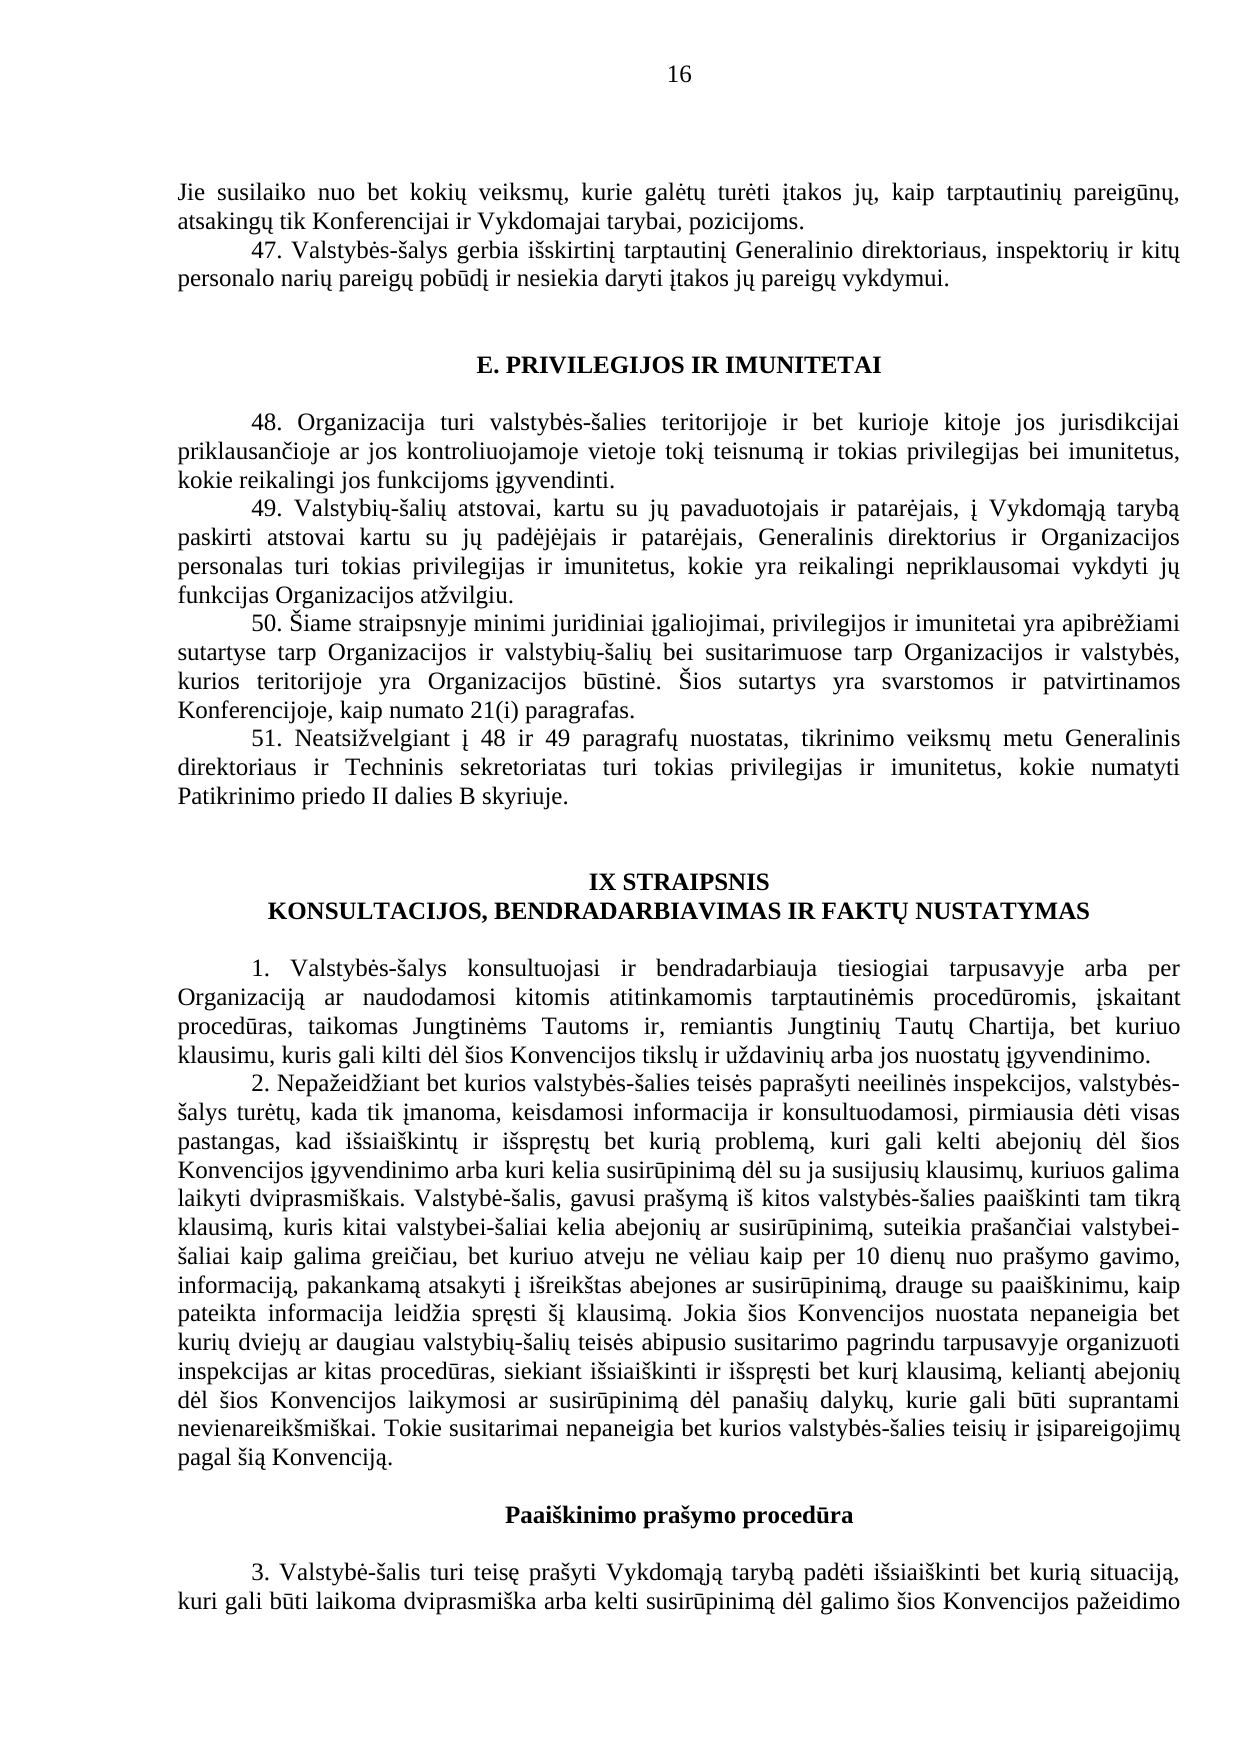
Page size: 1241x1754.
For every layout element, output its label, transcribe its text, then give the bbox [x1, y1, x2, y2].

text KONSULTACIJOS, BENDRADARBIAVIMAS IR FAKTŲ NUSTATYMAS [177, 896, 1181, 925]
text 49. Valstybių-šalių atstovai, kartu su jų pavaduotojais ir patarėjais, į Vykdomąją tarybą paskirti atstovai kartu su jų padėjėjais ir patarėjais, Generalinis direktorius ir Organizacijos personalas turi tokias privilegijas ir imunitetus, kokie yra reikalingi nepriklausomai vykdyti jų funkcijas Organizacijos atžvilgiu. [177, 493, 1181, 608]
text 47. Valstybės-šalys gerbia išskirtinį tarptautinį Generalinio direktoriaus, inspektorių ir kitų personalo narių pareigų pobūdį ir nesiekia daryti įtakos jų pareigų vykdymui. [177, 235, 1181, 292]
text 3. Valstybė-šalis turi teisę prašyti Vykdomąją tarybą padėti išsiaiškinti bet kurią situaciją, kuri gali būti laikoma dviprasmiška arba kelti susirūpinimą dėl galimo šios Konvencijos pažeidimo [177, 1557, 1181, 1615]
text Jie susilaiko nuo bet kokių veiksmų, kurie galėtų turėti įtakos jų, kaip tarptautinių pareigūnų, atsakingų tik Konferencijai ir Vykdomajai tarybai, pozicijoms. [177, 177, 1181, 235]
text IX STRAIPSNIS [177, 867, 1181, 896]
text 50. Šiame straipsnyje minimi juridiniai įgaliojimai, privilegijos ir imunitetai yra apibrėžiami sutartyse tarp Organizacijos ir valstybių-šalių bei susitarimuose tarp Organizacijos ir valstybės, kurios teritorijoje yra Organizacijos būstinė. Šios sutartys yra svarstomos ir patvirtinamos Konferencijoje, kaip numato 21(i) paragrafas. [177, 608, 1181, 723]
text 51. Neatsižvelgiant į 48 ir 49 paragrafų nuostatas, tikrinimo veiksmų metu Generalinis direktoriaus ir Techninis sekretoriatas turi tokias privilegijas ir imunitetus, kokie numatyti Patikrinimo priedo II dalies B skyriuje. [177, 723, 1181, 810]
text 2. Nepažeidžiant bet kurios valstybės-šalies teisės paprašyti neeilinės inspekcijos, valstybės-šalys turėtų, kada tik įmanoma, keisdamosi informacija ir konsultuodamosi, pirmiausia dėti visas pastangas, kad išsiaiškintų ir išspręstų bet kurią problemą, kuri gali kelti abejonių dėl šios Konvencijos įgyvendinimo arba kuri kelia susirūpinimą dėl su ja susijusių klausimų, kuriuos galima laikyti dviprasmiškais. Valstybė-šalis, gavusi prašymą iš kitos valstybės-šalies paaiškinti tam tikrą klausimą, kuris kitai valstybei-šaliai kelia abejonių ar susirūpinimą, suteikia prašančiai valstybei-šaliai kaip galima greičiau, bet kuriuo atveju ne vėliau kaip per 10 dienų nuo prašymo gavimo, informaciją, pakankamą atsakyti į išreikštas abejones ar susirūpinimą, drauge su paaiškinimu, kaip pateikta informacija leidžia spręsti šį klausimą. Jokia šios Konvencijos nuostata nepaneigia bet kurių dviejų ar daugiau valstybių-šalių teisės abipusio susitarimo pagrindu tarpusavyje organizuoti inspekcijas ar kitas procedūras, siekiant išsiaiškinti ir išspręsti bet kurį klausimą, keliantį abejonių dėl šios Konvencijos laikymosi ar susirūpinimą dėl panašių dalykų, kurie gali būti suprantami nevienareikšmiškai. Tokie susitarimai nepaneigia bet kurios valstybės-šalies teisių ir įsipareigojimų pagal šią Konvenciją. [177, 1068, 1181, 1471]
text Paaiškinimo prašymo procedūra [177, 1500, 1181, 1528]
text 1. Valstybės-šalys konsultuojasi ir bendradarbiauja tiesiogiai tarpusavyje arba per Organizaciją ar naudodamosi kitomis atitinkamomis tarptautinėmis procedūromis, įskaitant procedūras, taikomas Jungtinėms Tautoms ir, remiantis Jungtinių Tautų Chartija, bet kuriuo klausimu, kuris gali kilti dėl šios Konvencijos tikslų ir uždavinių arba jos nuostatų įgyvendinimo. [177, 953, 1181, 1068]
text E. PRIVILEGIJOS IR IMUNITETAI [177, 350, 1181, 378]
text 48. Organizacija turi valstybės-šalies teritorijoje ir bet kurioje kitoje jos jurisdikcijai priklausančioje ar jos kontroliuojamoje vietoje tokį teisnumą ir tokias privilegijas bei imunitetus, kokie reikalingi jos funkcijoms įgyvendinti. [177, 407, 1181, 493]
